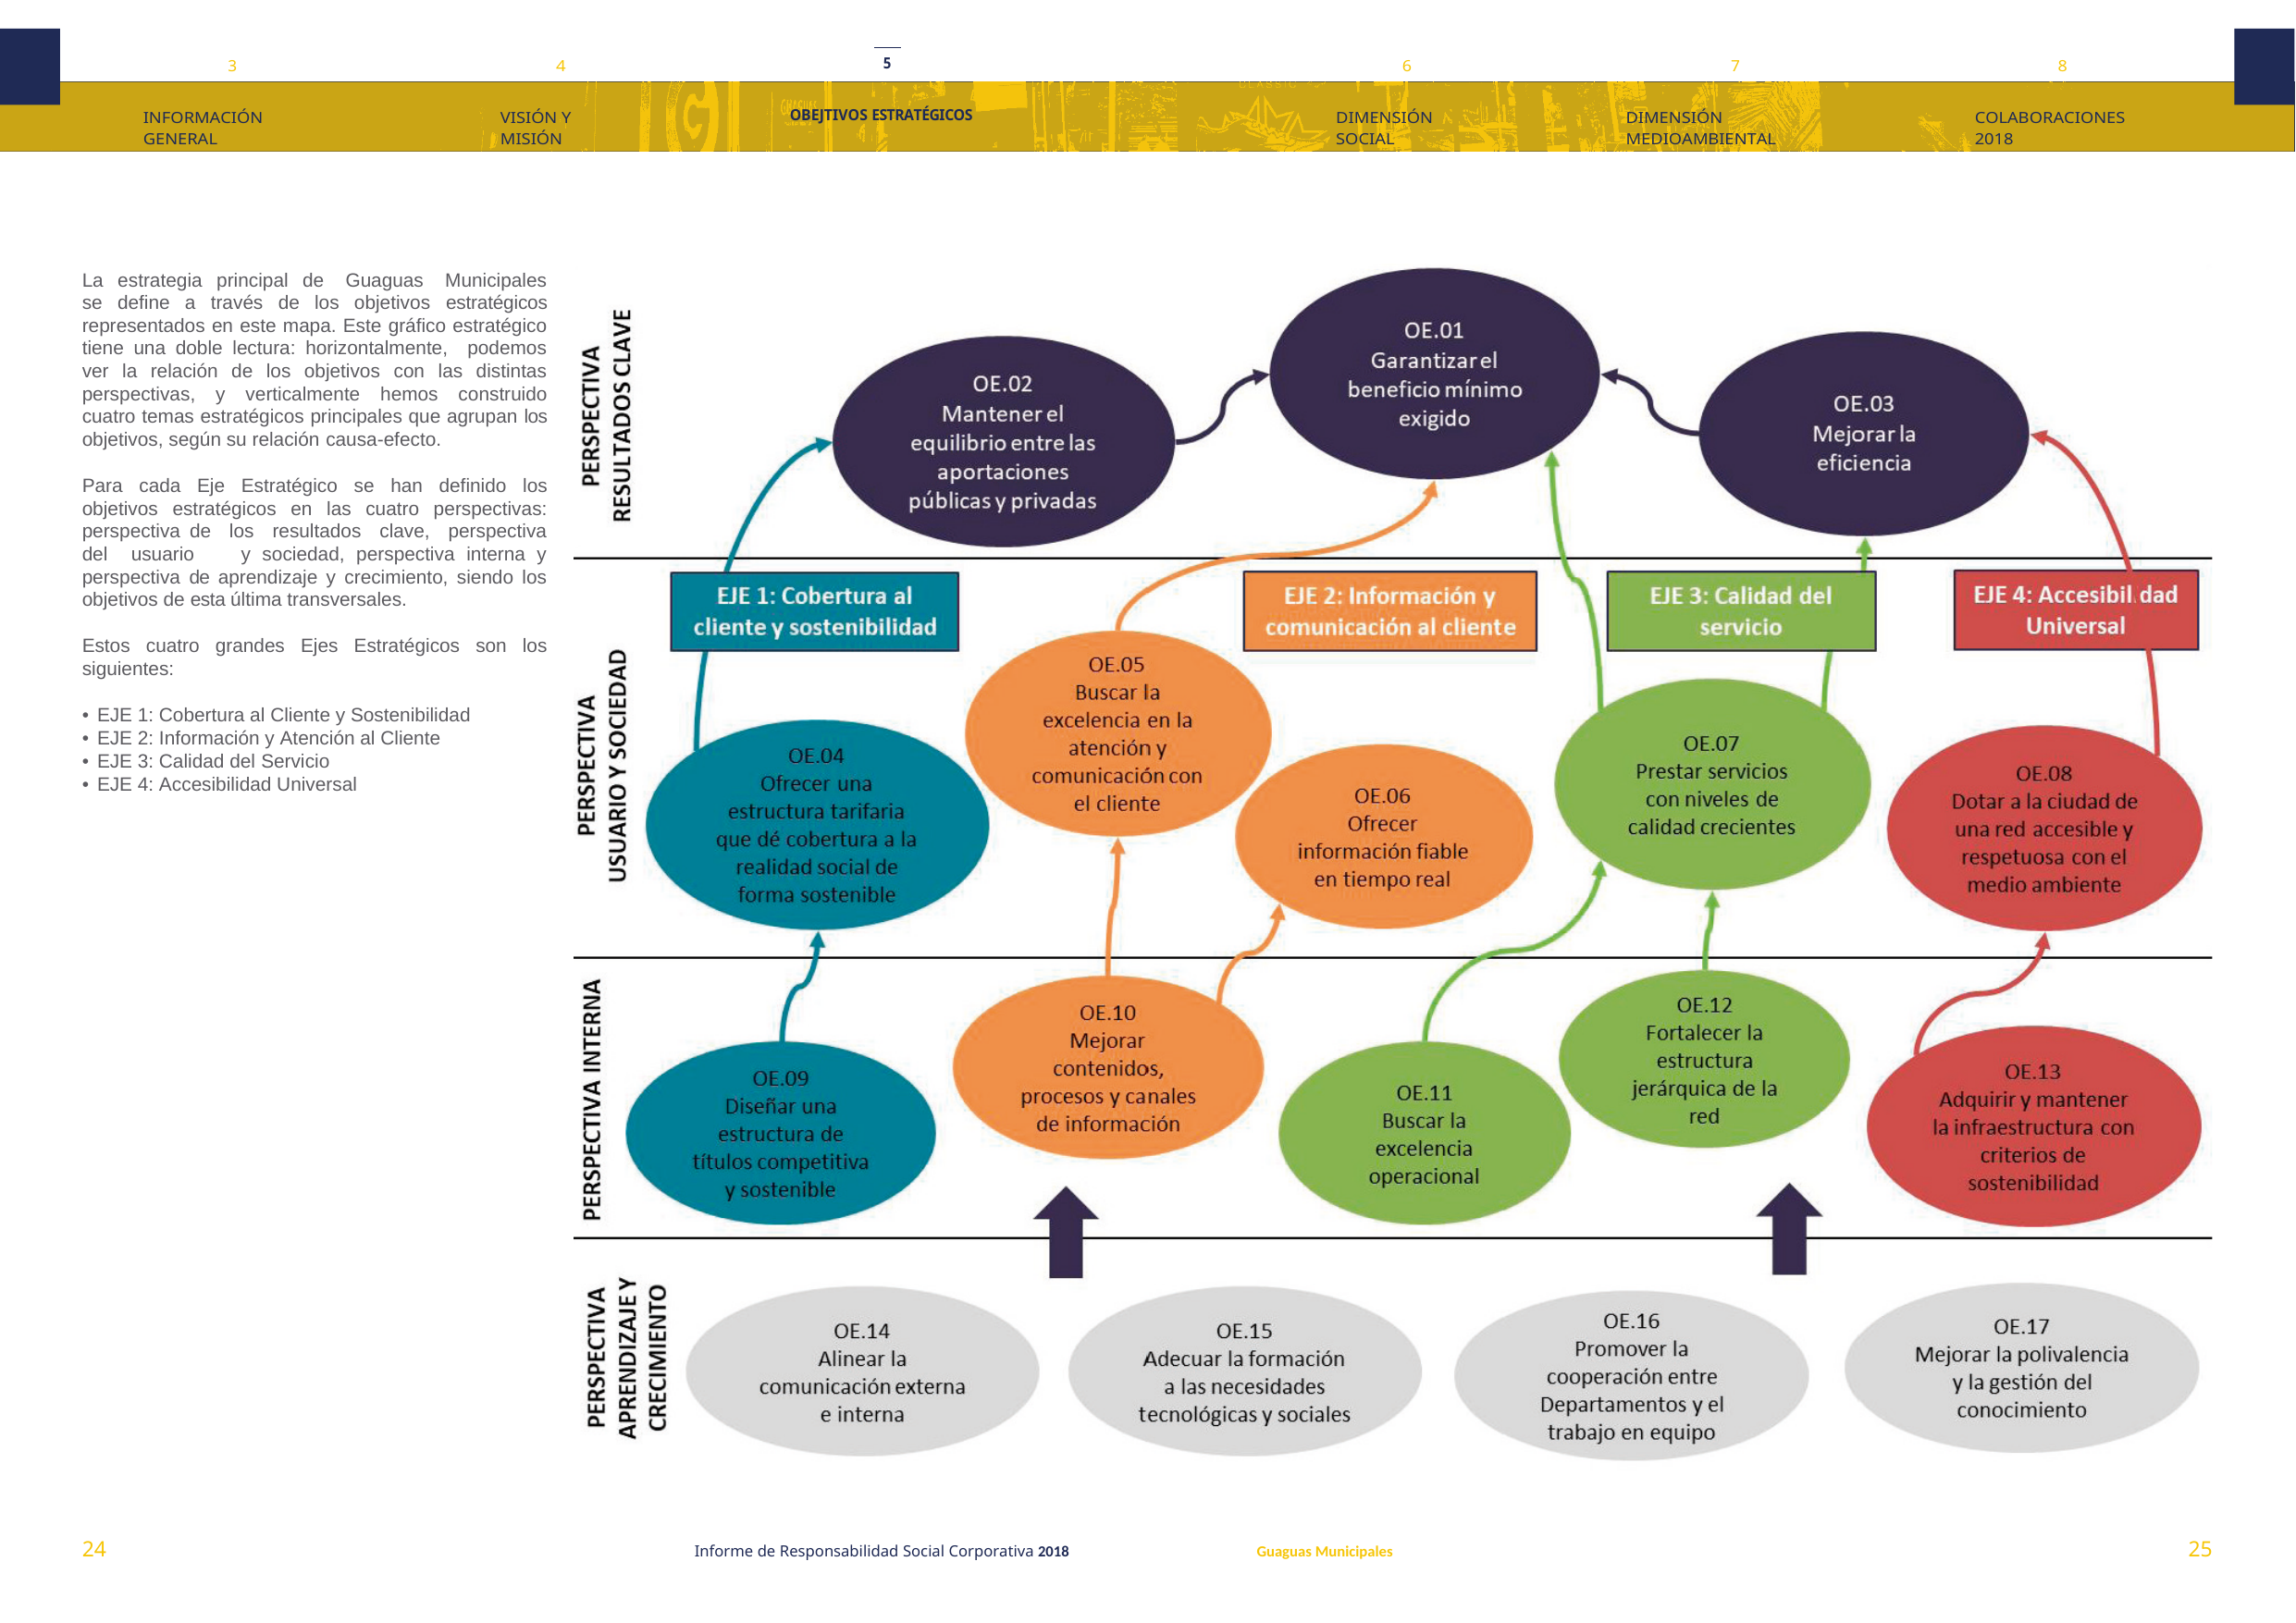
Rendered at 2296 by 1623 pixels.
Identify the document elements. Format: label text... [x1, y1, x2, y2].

list EJE 3: Calidad del Servicio [81, 749, 574, 771]
text Estos cuatro grandes Ejes Estratégicos son los siguientes: [81, 634, 548, 679]
list EJE 1: Cobertura al Cliente y Sostenibilidad [81, 703, 574, 725]
text La estrategia principal de Guaguas Municipales se define a través de los objetivos estratégicos representados en este mapa. Este gráfico estratégico tiene una doble lectura: horizontalmente, podemos ver la relación de los objetivos con las distintas perspectivas, y verticalmente hemos construido cuatro temas estratégicos principales que agrupan los objetivos, según su relación causa-efecto. [81, 269, 548, 450]
list EJE 2: Información y Atención al Cliente [81, 726, 574, 748]
text 24 Informe de Responsabilidad Social Corporativa 2018 Guaguas Municipales 25 [81, 1533, 2224, 1563]
list EJE 4: Accesibilidad Universal [81, 772, 574, 794]
text Para cada Eje Estratégico se han definido los objetivos estratégicos en las cuatro perspectivas: perspectiva de los resultados clave, perspectiva del usuario y sociedad, perspectiva interna y perspectiva de aprendizaje y crecimiento, siendo los objetivos de esta última transversales. [81, 474, 548, 610]
